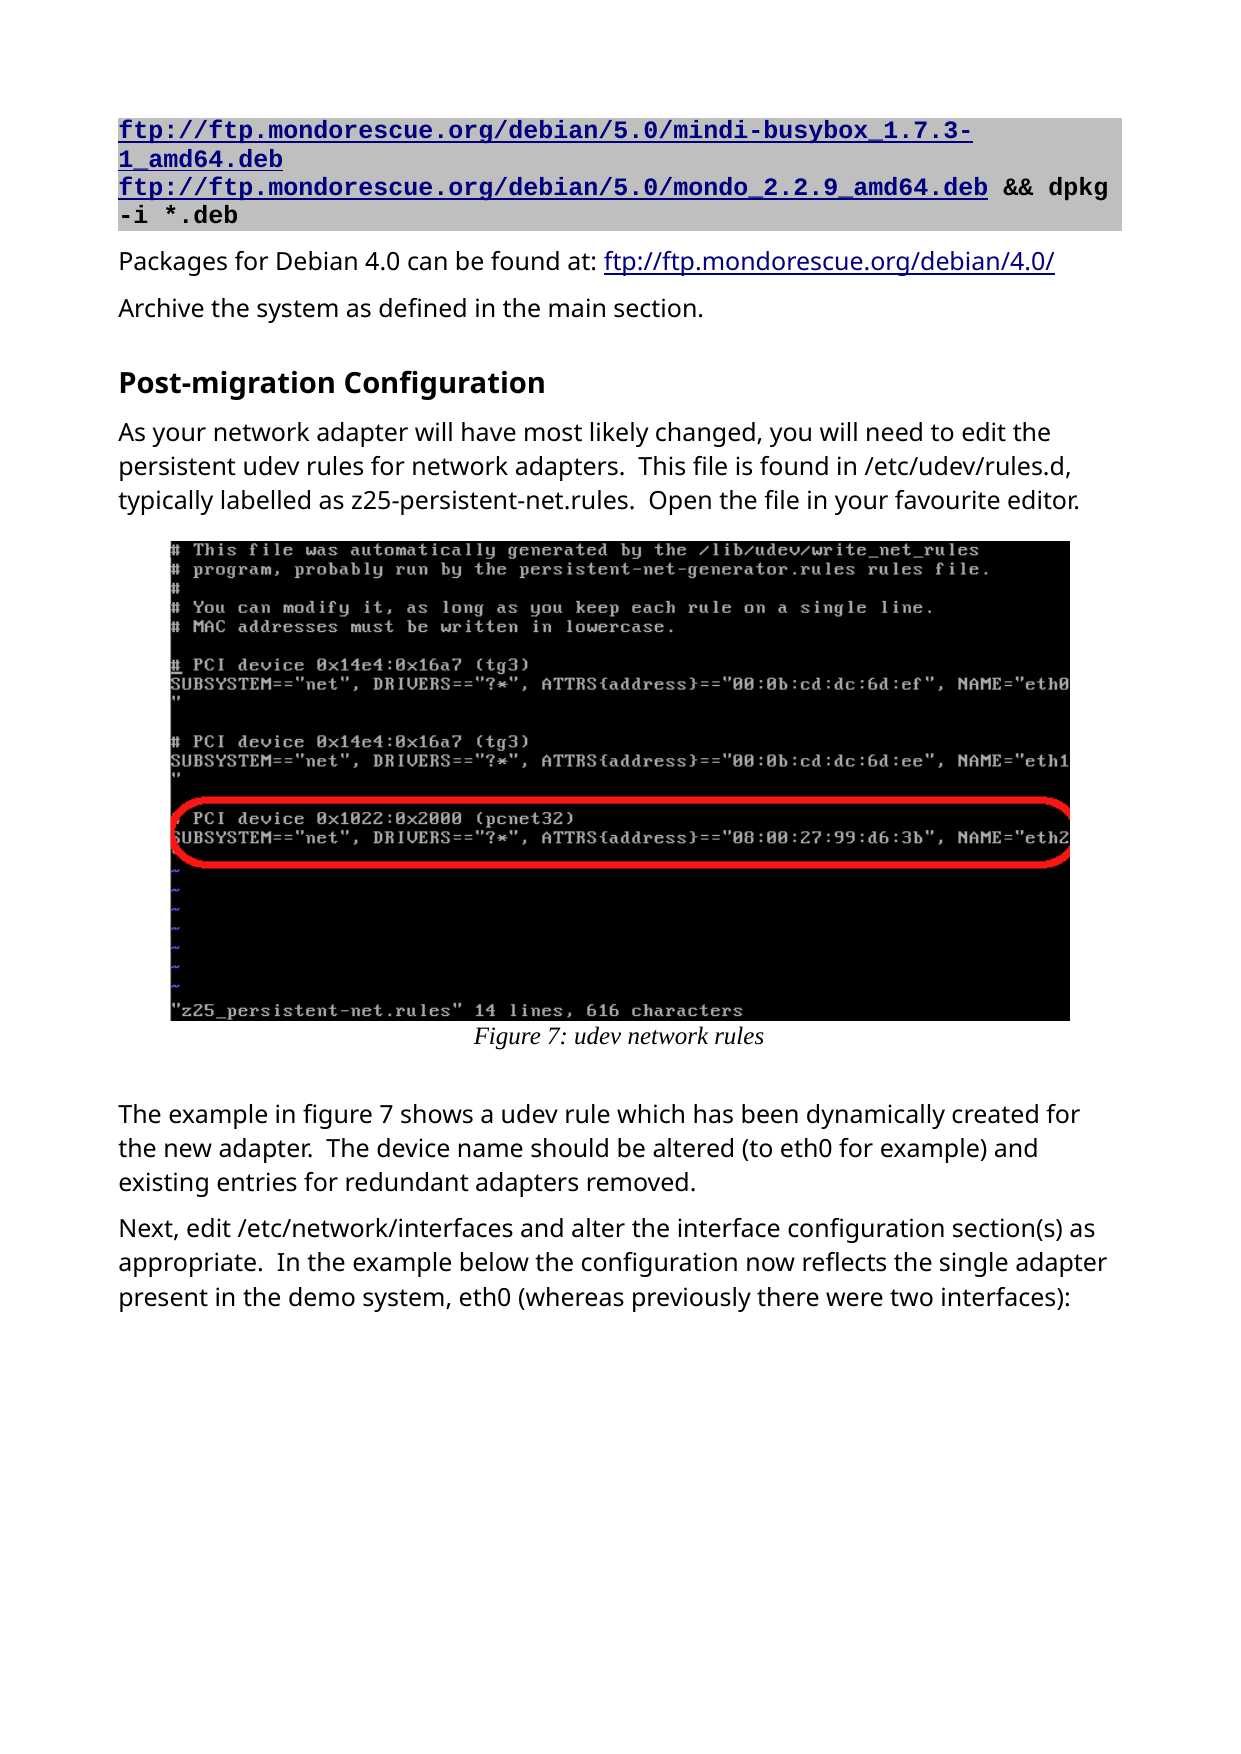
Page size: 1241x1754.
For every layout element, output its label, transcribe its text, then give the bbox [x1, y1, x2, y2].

text Next, edit /etc/network/interfaces and alter the interface configuration section(s) as appropriate. In the example below the configuration now reflects the single adapter present in the demo system, eth0 (whereas previously there were two interfaces): [118, 1211, 1122, 1313]
picture [170, 541, 1070, 1021]
text Packages for Debian 4.0 can be found at: ftp://ftp.mondorescue.org/debian/4.0/ [118, 244, 1122, 278]
text Figure 7: udev network rules [170, 1021, 1070, 1050]
text Archive the system as defined in the main section. [118, 291, 1122, 324]
text As your network adapter will have most likely changed, you will need to edit the persistent udev rules for network adapters. This file is found in /etc/udev/rules.d, typically labelled as z25-persistent-net.rules. Open the file in your favourite editor. [118, 414, 1122, 516]
subtitle Post-migration Configuration [118, 362, 1122, 402]
text ftp://ftp.mondorescue.org/debian/5.0/mindi-busybox_1.7.3-1_amd64.deb ftp://ftp.mondorescue.org/debian/5.0/mondo_2.2.9_amd64.deb && dpkg -i *.deb [118, 118, 1122, 231]
text The example in figure 7 shows a udev rule which has been dynamically created for the new adapter. The device name should be altered (to eth0 for example) and existing entries for redundant adapters removed. [118, 1096, 1122, 1198]
